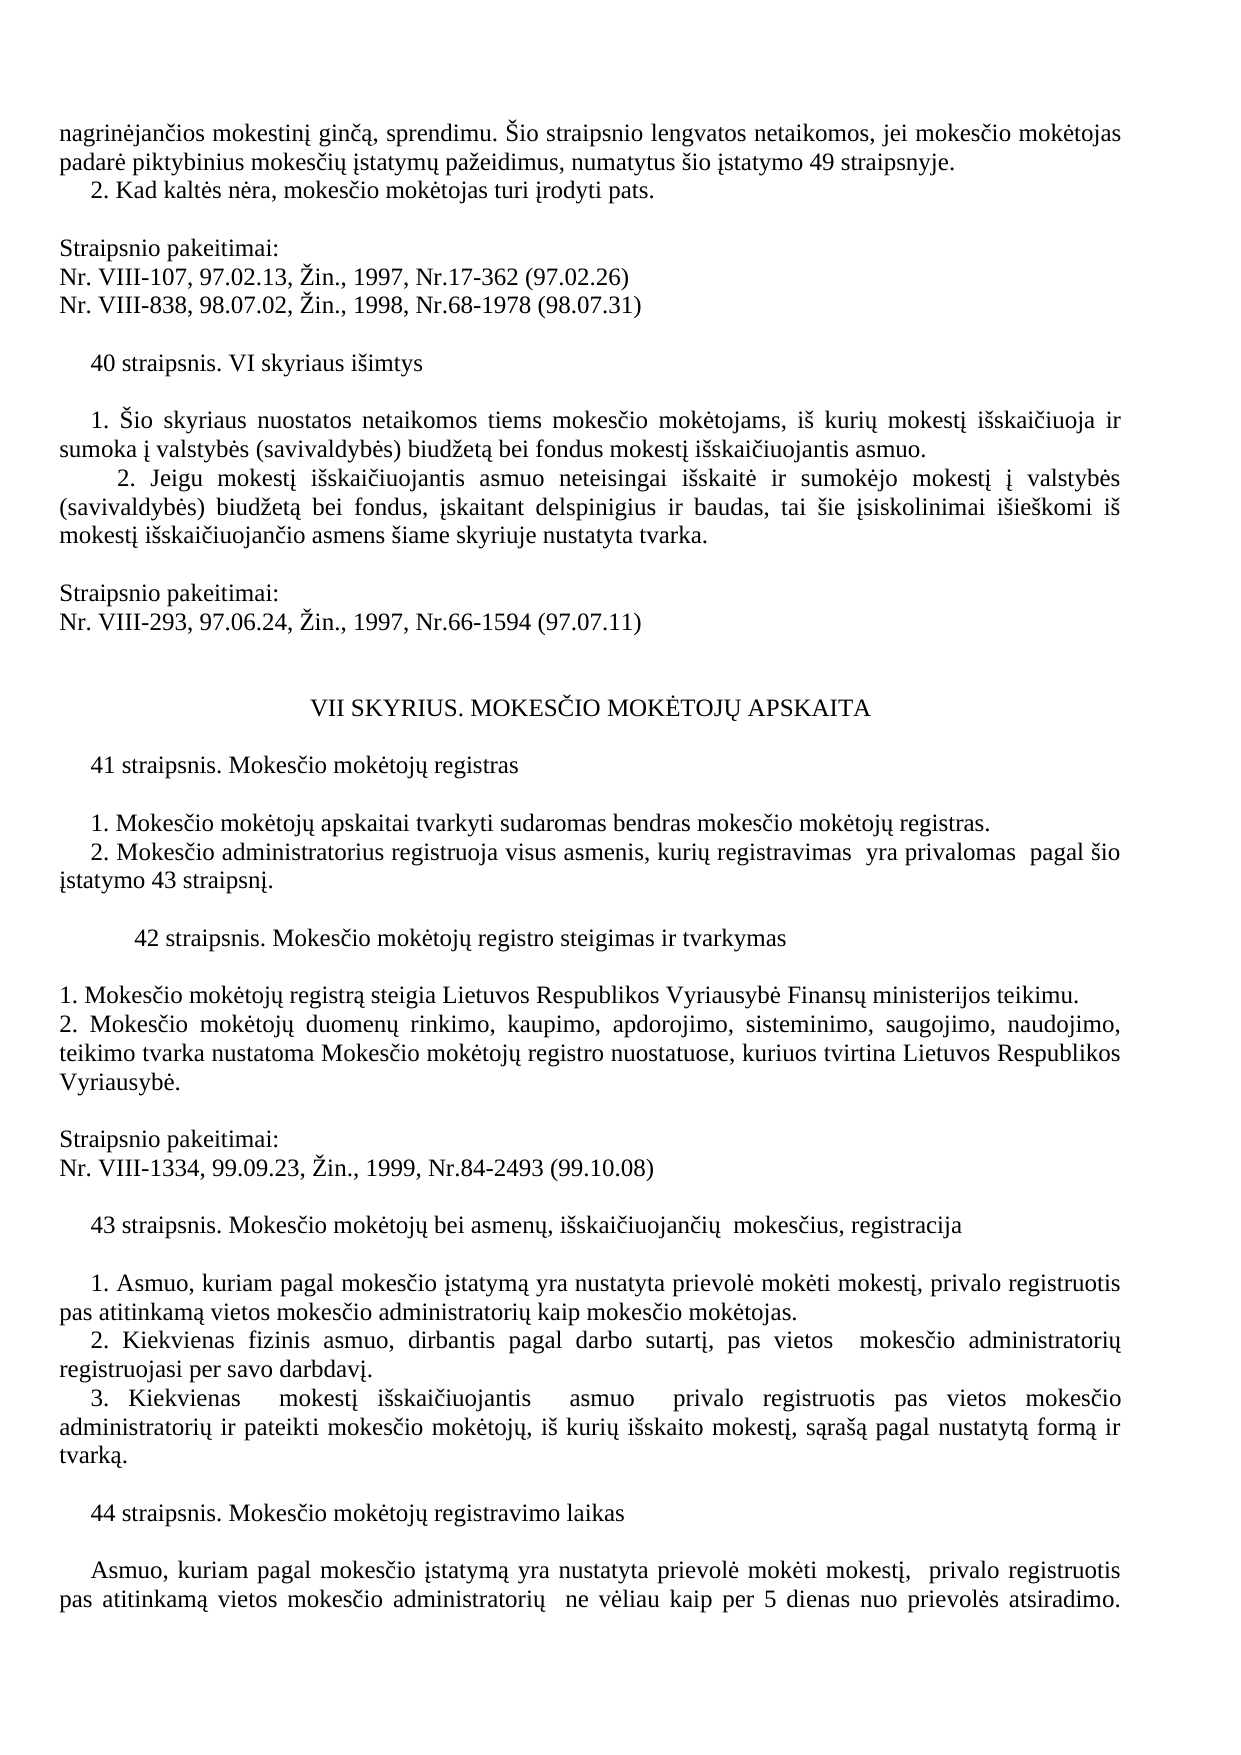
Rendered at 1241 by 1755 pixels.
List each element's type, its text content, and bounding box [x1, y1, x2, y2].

text 1. Šio skyriaus nuostatos netaikomos tiems mokesčio mokėtojams, iš kurių mokestį išskaičiuoja ir sumoka į valstybės (savivaldybės) biudžetą bei fondus mokestį išskaičiuojantis asmuo. [59, 406, 1122, 463]
text 1. Mokesčio mokėtojų apskaitai tvarkyti sudaromas bendras mokesčio mokėtojų registras. [59, 808, 1122, 837]
text nagrinėjančios mokestinį ginčą, sprendimu. Šio straipsnio lengvatos netaikomos, jei mokesčio mokėtojas padarė piktybinius mokesčių įstatymų pažeidimus, numatytus šio įstatymo 49 straipsnyje. [59, 118, 1122, 176]
text 44 straipsnis. Mokesčio mokėtojų registravimo laikas [59, 1498, 1122, 1527]
text Nr. VIII-107, 97.02.13, Žin., 1997, Nr.17-362 (97.02.26) [59, 262, 1122, 291]
text 41 straipsnis. Mokesčio mokėtojų registras [59, 751, 1122, 779]
text 2. Mokesčio administratorius registruoja visus asmenis, kurių registravimas yra privalomas pagal šio įstatymo 43 straipsnį. [59, 837, 1122, 894]
subtitle VII SKYRIUS. MOKESČIO MOKĖTOJŲ APSKAITA [59, 693, 1122, 722]
text Straipsnio pakeitimai: [59, 578, 1122, 607]
text 1. Asmuo, kuriam pagal mokesčio įstatymą yra nustatyta prievolė mokėti mokestį, privalo registruotis pas atitinkamą vietos mokesčio administratorių kaip mokesčio mokėtojas. [59, 1268, 1122, 1326]
text 2. Kiekvienas fizinis asmuo, dirbantis pagal darbo sutartį, pas vietos mokesčio administratorių registruojasi per savo darbdavį. [59, 1326, 1122, 1383]
text Nr. VIII-1334, 99.09.23, Žin., 1999, Nr.84-2493 (99.10.08) [59, 1153, 1122, 1182]
text 42 straipsnis. Mokesčio mokėtojų registro steigimas ir tvarkymas [59, 923, 1122, 952]
text Straipsnio pakeitimai: [59, 233, 1122, 262]
text 3. Kiekvienas mokestį išskaičiuojantis asmuo privalo registruotis pas vietos mokesčio administratorių ir pateikti mokesčio mokėtojų, iš kurių išskaito mokestį, sąrašą pagal nustatytą formą ir tvarką. [59, 1383, 1122, 1469]
text 40 straipsnis. VI skyriaus išimtys [59, 348, 1122, 377]
text Straipsnio pakeitimai: [59, 1124, 1122, 1153]
text Asmuo, kuriam pagal mokesčio įstatymą yra nustatyta prievolė mokėti mokestį, privalo registruotis pas atitinkamą vietos mokesčio administratorių ne vėliau kaip per 5 dienas nuo prievolės atsiradimo. [59, 1556, 1122, 1613]
text 2. Jeigu mokestį išskaičiuojantis asmuo neteisingai išskaitė ir sumokėjo mokestį į valstybės (savivaldybės) biudžetą bei fondus, įskaitant delspinigius ir baudas, tai šie įsiskolinimai išieškomi iš mokestį išskaičiuojančio asmens šiame skyriuje nustatyta tvarka. [59, 463, 1122, 549]
text 2. Mokesčio mokėtojų duomenų rinkimo, kaupimo, apdorojimo, sisteminimo, saugojimo, naudojimo, teikimo tvarka nustatoma Mokesčio mokėtojų registro nuostatuose, kuriuos tvirtina Lietuvos Respublikos Vyriausybė. [59, 1009, 1122, 1096]
text Nr. VIII-838, 98.07.02, Žin., 1998, Nr.68-1978 (98.07.31) [59, 291, 1122, 319]
text 43 straipsnis. Mokesčio mokėtojų bei asmenų, išskaičiuojančių mokesčius, registracija [59, 1211, 1122, 1239]
text 2. Kad kaltės nėra, mokesčio mokėtojas turi įrodyti pats. [59, 176, 1122, 204]
text 1. Mokesčio mokėtojų registrą steigia Lietuvos Respublikos Vyriausybė Finansų ministerijos teikimu. [59, 981, 1122, 1009]
text Nr. VIII-293, 97.06.24, Žin., 1997, Nr.66-1594 (97.07.11) [59, 607, 1122, 636]
